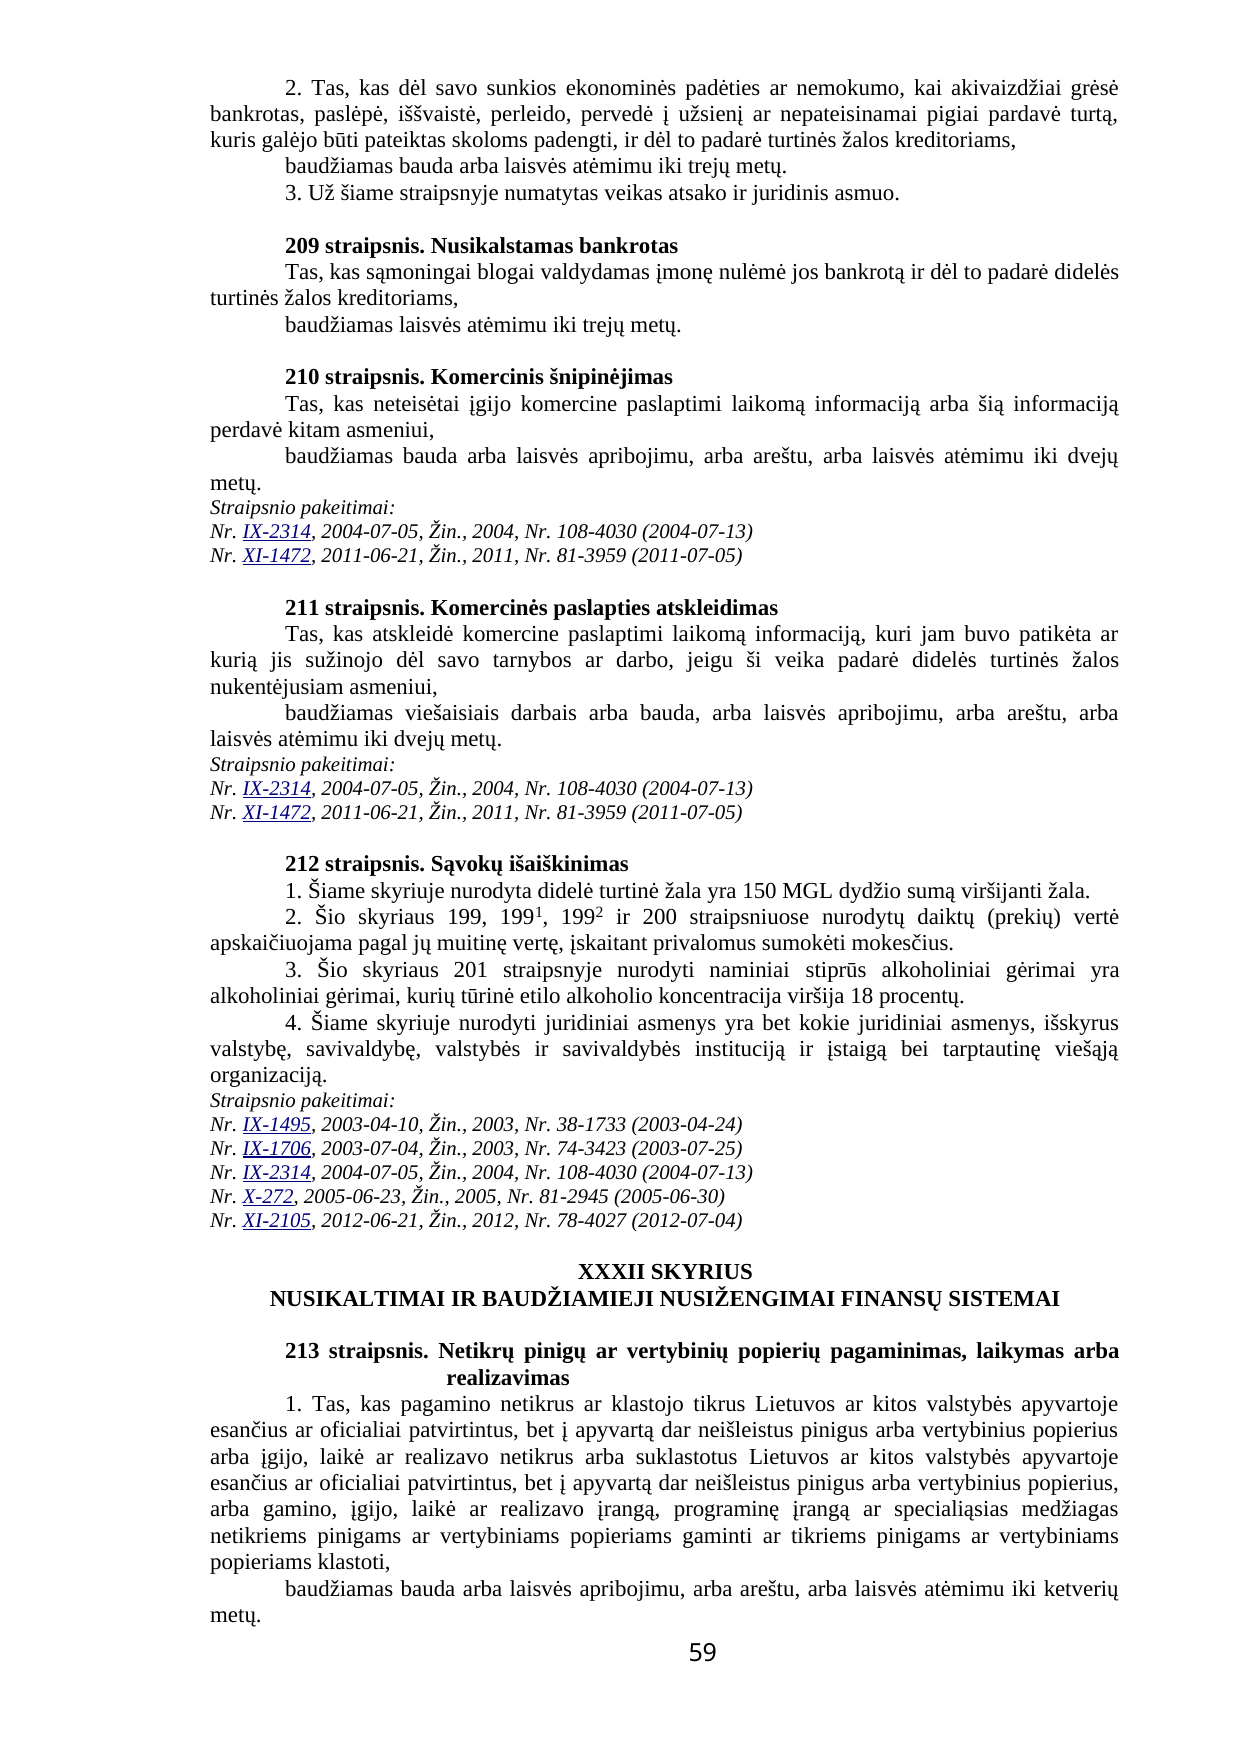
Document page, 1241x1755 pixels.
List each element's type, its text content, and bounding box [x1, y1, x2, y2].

text 209 straipsnis. Nusikalstamas bankrotas [210, 232, 1120, 258]
text Nr. XI-2105, 2012-06-21, Žin., 2012, Nr. 78-4027 (2012-07-04) [210, 1208, 1120, 1232]
text Tas, kas neteisėtai įgijo komercine paslaptimi laikomą informaciją arba šią informaciją perdavė kitam asmeniui, [210, 390, 1120, 442]
text baudžiamas viešaisiais darbais arba bauda, arba laisvės apribojimu, arba areštu, arba laisvės atėmimu iki dvejų metų. [210, 699, 1120, 752]
text baudžiamas bauda arba laisvės apribojimu, arba areštu, arba laisvės atėmimu iki dvejų metų. [210, 442, 1120, 495]
text 3. Šio skyriaus 201 straipsnyje nurodyti naminiai stiprūs alkoholiniai gėrimai yra alkoholiniai gėrimai, kurių tūrinė etilo alkoholio koncentracija viršija 18 procentų. [210, 956, 1120, 1008]
text Nr. IX-1495, 2003-04-10, Žin., 2003, Nr. 38-1733 (2003-04-24) [210, 1112, 1120, 1136]
text Nr. X-272, 2005-06-23, Žin., 2005, Nr. 81-2945 (2005-06-30) [210, 1184, 1120, 1208]
text 210 straipsnis. Komercinis šnipinėjimas [210, 363, 1120, 390]
text Nr. IX-1706, 2003-07-04, Žin., 2003, Nr. 74-3423 (2003-07-25) [210, 1136, 1120, 1160]
text baudžiamas laisvės atėmimu iki trejų metų. [210, 311, 1120, 337]
text 4. Šiame skyriuje nurodyti juridiniai asmenys yra bet kokie juridiniai asmenys, išskyrus valstybę, savivaldybę, valstybės ir savivaldybės instituciją ir įstaigą bei tarptautinę viešąją organizaciją. [210, 1008, 1120, 1088]
text 213 straipsnis. Netikrų pinigų ar vertybinių popierių pagaminimas, laikymas arba realizavimas [285, 1337, 1120, 1390]
text Tas, kas atskleidė komercine paslaptimi laikomą informaciją, kuri jam buvo patikėta ar kurią jis sužinojo dėl savo tarnybos ar darbo, jeigu ši veika padarė didelės turtinės žalos nukentėjusiam asmeniui, [210, 620, 1120, 699]
text 1. Šiame skyriuje nurodyta didelė turtinė žala yra 150 MGL dydžio sumą viršijanti žala. [210, 877, 1120, 903]
text 2. Tas, kas dėl savo sunkios ekonominės padėties ar nemokumo, kai akivaizdžiai grėsė bankrotas, paslėpė, iššvaistė, perleido, pervedė į užsienį ar nepateisinamai pigiai pardavė turtą, kuris galėjo būti pateiktas skoloms padengti, ir dėl to padarė turtinės žalos kreditoriams, [210, 73, 1120, 153]
text baudžiamas bauda arba laisvės apribojimu, arba areštu, arba laisvės atėmimu iki ketverių metų. [210, 1574, 1120, 1627]
text 2. Šio skyriaus 199, 1991, 1992 ir 200 straipsniuose nurodytų daiktų (prekių) vertė apskaičiuojama pagal jų muitinę vertę, įskaitant privalomus sumokėti mokesčius. [210, 903, 1120, 956]
text Nr. IX-2314, 2004-07-05, Žin., 2004, Nr. 108-4030 (2004-07-13) [210, 776, 1120, 800]
text Nr. IX-2314, 2004-07-05, Žin., 2004, Nr. 108-4030 (2004-07-13) [210, 519, 1120, 543]
text Nr. XI-1472, 2011-06-21, Žin., 2011, Nr. 81-3959 (2011-07-05) [210, 543, 1120, 567]
text Nr. IX-2314, 2004-07-05, Žin., 2004, Nr. 108-4030 (2004-07-13) [210, 1160, 1120, 1184]
text 211 straipsnis. Komercinės paslapties atskleidimas [210, 594, 1120, 620]
text Nr. XI-1472, 2011-06-21, Žin., 2011, Nr. 81-3959 (2011-07-05) [210, 800, 1120, 824]
text XXXII SKYRIUS [210, 1258, 1120, 1285]
text 3. Už šiame straipsnyje numatytas veikas atsako ir juridinis asmuo. [210, 179, 1120, 205]
text Straipsnio pakeitimai: [210, 1088, 1120, 1112]
text Straipsnio pakeitimai: [210, 495, 1120, 519]
text Straipsnio pakeitimai: [210, 752, 1120, 776]
text NUSIKALTIMAI IR BAUDŽIAMIEJI NUSIŽENGIMAI FINANSŲ SISTEMAI [210, 1285, 1120, 1311]
text 1. Tas, kas pagamino netikrus ar klastojo tikrus Lietuvos ar kitos valstybės apyvartoje esančius ar oficialiai patvirtintus, bet į apyvartą dar neišleistus pinigus arba vertybinius popierius arba įgijo, laikė ar realizavo netikrus arba suklastotus Lietuvos ar kitos valstybės apyvartoje esančius ar oficialiai patvirtintus, bet į apyvartą dar neišleistus pinigus arba vertybinius popierius, arba gamino, įgijo, laikė ar realizavo įrangą, programinę įrangą ar specialiąsias medžiagas netikriems pinigams ar vertybiniams popieriams gaminti ar tikriems pinigams ar vertybiniams popieriams klastoti, [210, 1390, 1120, 1574]
text 212 straipsnis. Sąvokų išaiškinimas [210, 850, 1120, 877]
text baudžiamas bauda arba laisvės atėmimu iki trejų metų. [210, 153, 1120, 179]
text Tas, kas sąmoningai blogai valdydamas įmonę nulėmė jos bankrotą ir dėl to padarė didelės turtinės žalos kreditoriams, [210, 258, 1120, 311]
